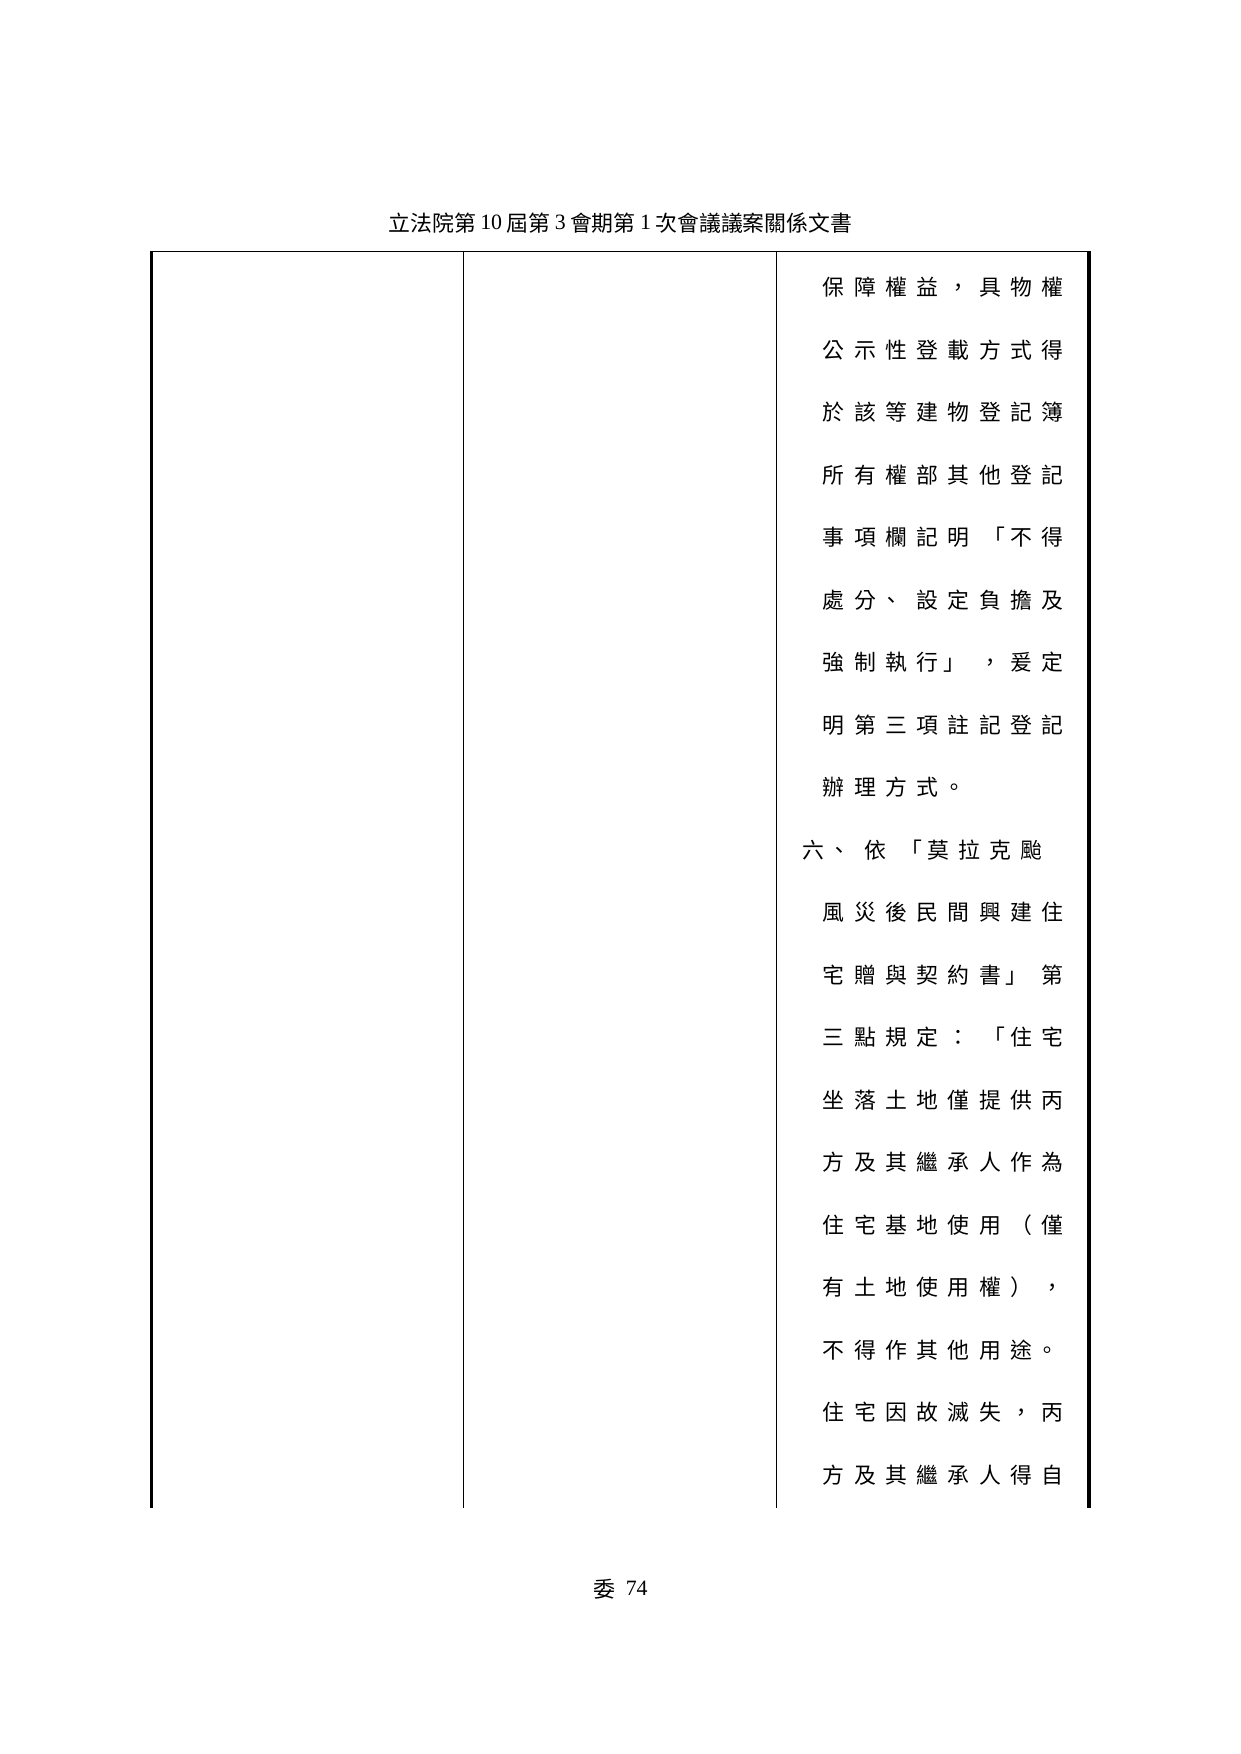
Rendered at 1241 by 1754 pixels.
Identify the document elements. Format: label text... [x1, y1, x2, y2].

table_cell 保障權益，具物權公示性登載方式得於該等建物登記簿所有權部其他登記事項欄記明「不得處分、設定負擔及強制執行」，爰定明第三項註記登記辦理方式。 六、依「莫拉克颱風災後民間興建住宅贈與契約書」第三點規定：「住宅坐落土地僅提供丙方及其繼承人作為住宅基地使用（僅有土地使用權），不得作其他用途。住宅因故滅失，丙方及其繼承人得自 [777, 252, 1087, 1508]
table_cell [153, 252, 463, 1508]
table_cell [464, 252, 776, 1508]
